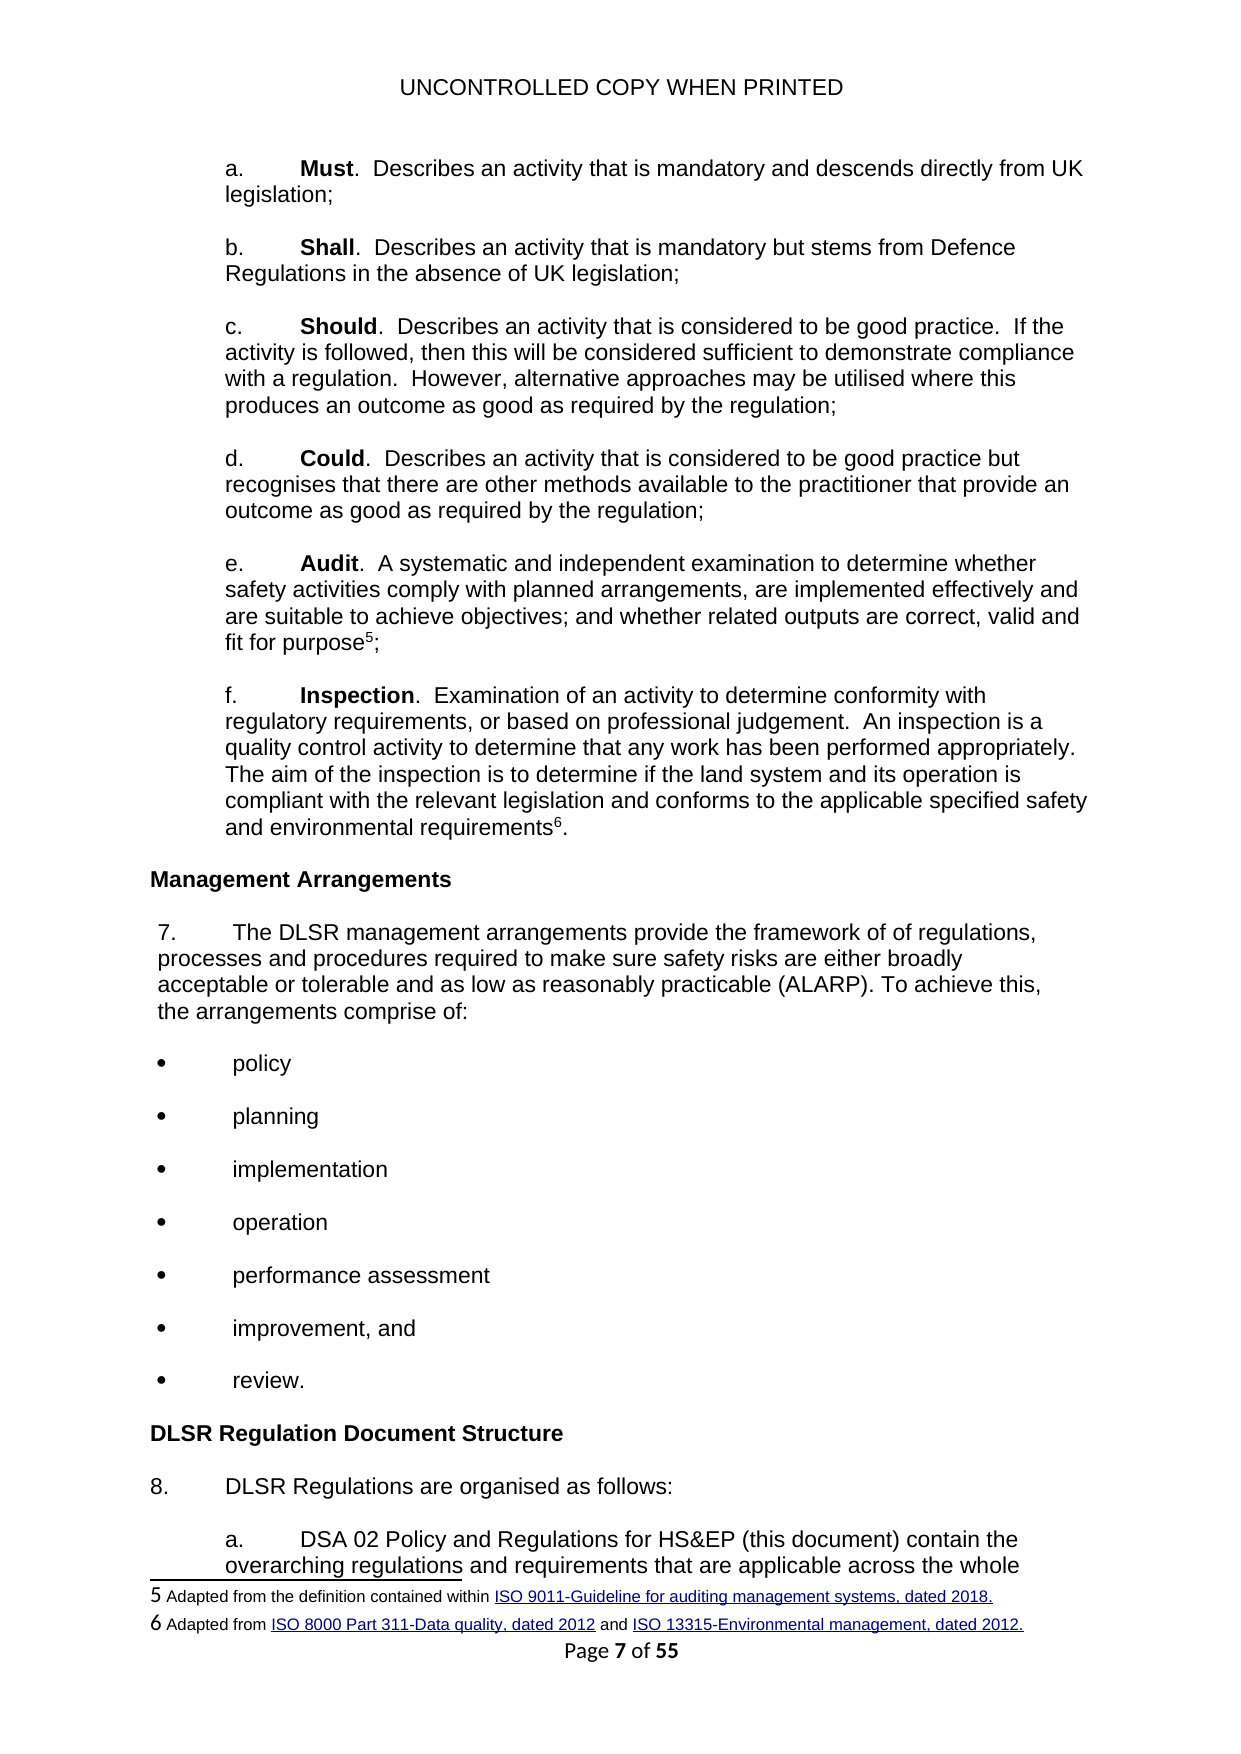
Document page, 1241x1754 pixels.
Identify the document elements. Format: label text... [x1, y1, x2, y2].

list f. Inspection. Examination of an activity to determine conformity with regulatory requirements, or based on professional judgement. An inspection is a quality control activity to determine that any work has been performed appropriately. The aim of the inspection is to determine if the land system and its operation is compliant with the relevant legislation and conforms to the applicable specified safety and environmental requirements. [225, 682, 1093, 840]
text 8. DLSR Regulations are organised as follows: [150, 1473, 1093, 1499]
text d. Could. Describes an activity that is considered to be good practice but recognises that there are other methods available to the practitioner that provide an outcome as good as required by the regulation; [225, 444, 1093, 523]
text Adapted from ISO 8000 Part 311-Data quality, dated 2012 and ISO 13315-Environmental management, dated 2012. [150, 1608, 1093, 1636]
text c. Should. Describes an activity that is considered to be good practice. If the activity is followed, then this will be considered sufficient to demonstrate compliance with a regulation. However, alternative approaches may be utilised where this produces an outcome as good as required by the regulation; [225, 313, 1093, 418]
list DLSR Regulation Document Structure [150, 1420, 1093, 1447]
list implementation [157, 1156, 1048, 1183]
list e. Audit. A systematic and independent examination to determine whether safety activities comply with planned arrangements, are implemented effectively and are suitable to achieve objectives; and whether related outputs are correct, valid and fit for purpose; [225, 550, 1093, 655]
list planning [157, 1104, 1048, 1130]
list review. [157, 1368, 1048, 1394]
list improvement, and [157, 1315, 1048, 1341]
text a. DSA 02 Policy and Regulations for HS&EP (this document) contain the overarching regulations and requirements that are applicable across the whole [225, 1526, 1093, 1578]
list performance assessment [157, 1262, 1048, 1288]
list policy [157, 1051, 1048, 1077]
text b. Shall. Describes an activity that is mandatory but stems from Defence Regulations in the absence of UK legislation; [225, 234, 1093, 286]
list The DLSR management arrangements provide the framework of of regulations, processes and procedures required to make sure safety risks are either broadly acceptable or tolerable and as low as reasonably practicable (ALARP). To achieve this, the arrangements comprise of: [157, 919, 1048, 1024]
list Management Arrangements [150, 866, 1093, 892]
list Adapted from the definition contained within ISO 9011-Guideline for auditing management systems, dated 2018. [150, 1580, 1093, 1608]
text a. Must. Describes an activity that is mandatory and descends directly from UK legislation; [225, 154, 1093, 207]
list operation [157, 1209, 1048, 1236]
